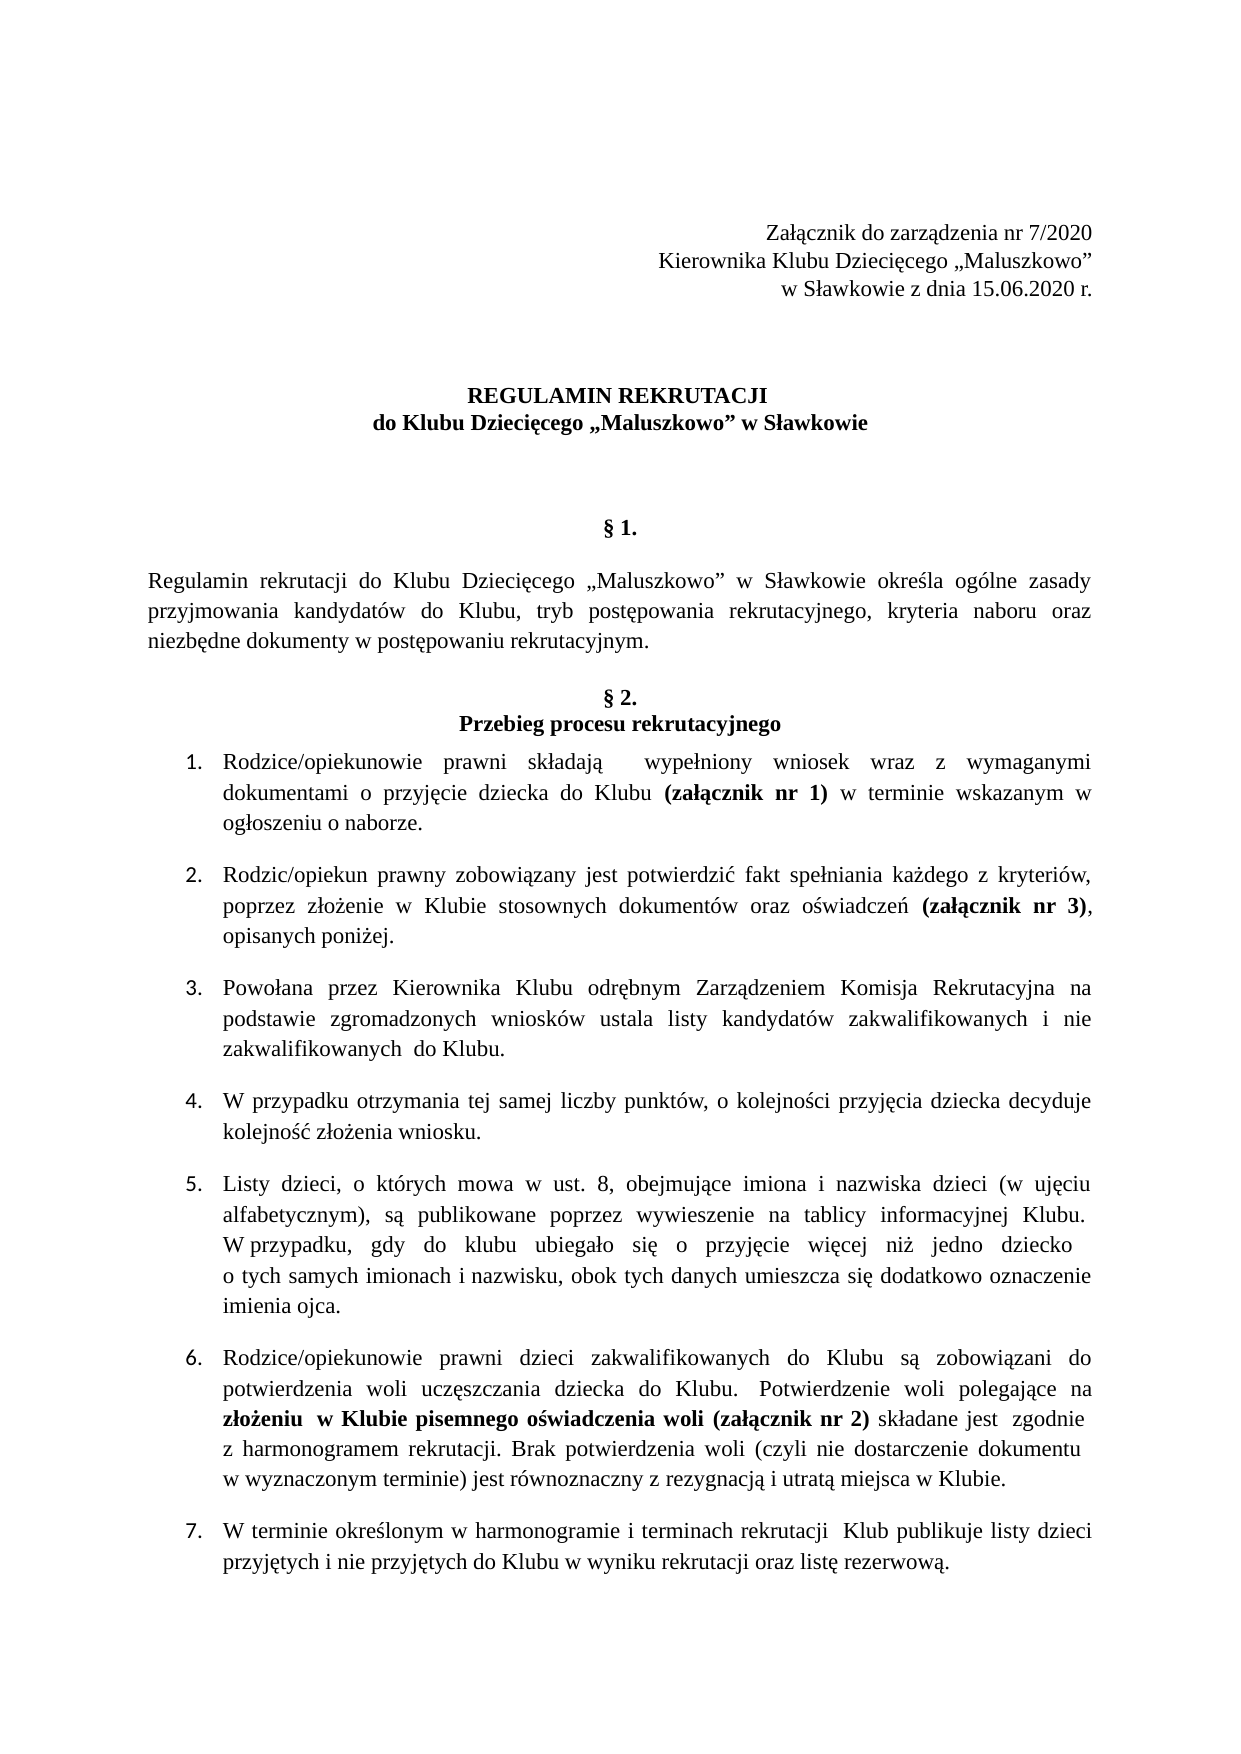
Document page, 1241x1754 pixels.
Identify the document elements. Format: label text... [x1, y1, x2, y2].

text § 2. [148, 684, 1093, 710]
list Listy dzieci, o których mowa w ust. 8, obejmujące imiona i nazwiska dzieci (w ujęciu alfabetycznym), są publikowane poprzez wywieszenie na tablicy informacyjnej Klubu. W przypadku, gdy do klubu ubiegało się o przyjęcie więcej niż jedno dziecko o tych samych imionach i nazwisku, obok tych danych umieszcza się dodatkowo oznaczenie imienia ojca. [185, 1169, 1093, 1318]
list Rodzic/opiekun prawny zobowiązany jest potwierdzić fakt spełniania każdego z kryteriów, poprzez złożenie w Klubie stosownych dokumentów oraz oświadczeń (załącznik nr 3), opisanych poniżej. [185, 860, 1093, 949]
text Regulamin rekrutacji do Klubu Dziecięcego „Maluszkowo” w Sławkowie określa ogólne zasady przyjmowania kandydatów do Klubu, tryb postępowania rekrutacyjnego, kryteria naboru oraz niezbędne dokumenty w postępowaniu rekrutacyjnym. [148, 567, 1093, 654]
list Powołana przez Kierownika Klubu odrębnym Zarządzeniem Komisja Rekrutacyjna na podstawie zgromadzonych wniosków ustala listy kandydatów zakwalifikowanych i nie zakwalifikowanych do Klubu. [185, 973, 1093, 1062]
list Rodzice/opiekunowie prawni dzieci zakwalifikowanych do Klubu są zobowiązani do potwierdzenia woli uczęszczania dziecka do Klubu. Potwierdzenie woli polegające na złożeniu w Klubie pisemnego oświadczenia woli (załącznik nr 2) składane jest zgodnie z harmonogramem rekrutacji. Brak potwierdzenia woli (czyli nie dostarczenie dokumentu w wyznaczonym terminie) jest równoznaczny z rezygnacją i utratą miejsca w Klubie. [185, 1343, 1093, 1492]
text w Sławkowie z dnia 15.06.2020 r. [145, 275, 1093, 301]
text Przebieg procesu rekrutacyjnego [148, 710, 1093, 737]
list W przypadku otrzymania tej samej liczby punktów, o kolejności przyjęcia dziecka decyduje kolejność złożenia wniosku. [185, 1087, 1093, 1145]
text § 1. [148, 514, 1093, 541]
text REGULAMIN REKRUTACJI do Klubu Dziecięcego „Maluszkowo” w Sławkowie [148, 383, 1093, 435]
list W terminie określonym w harmonogramie i terminach rekrutacji Klub publikuje listy dzieci przyjętych i nie przyjętych do Klubu w wyniku rekrutacji oraz listę rezerwową. [185, 1517, 1093, 1575]
text Załącznik do zarządzenia nr 7/2020 [145, 219, 1093, 246]
list Rodzice/opiekunowie prawni składają wypełniony wniosek wraz z wymaganymi dokumentami o przyjęcie dziecka do Klubu (załącznik nr 1) w terminie wskazanym w ogłoszeniu o naborze. [185, 747, 1093, 836]
text Kierownika Klubu Dziecięcego „Maluszkowo” [145, 247, 1093, 273]
